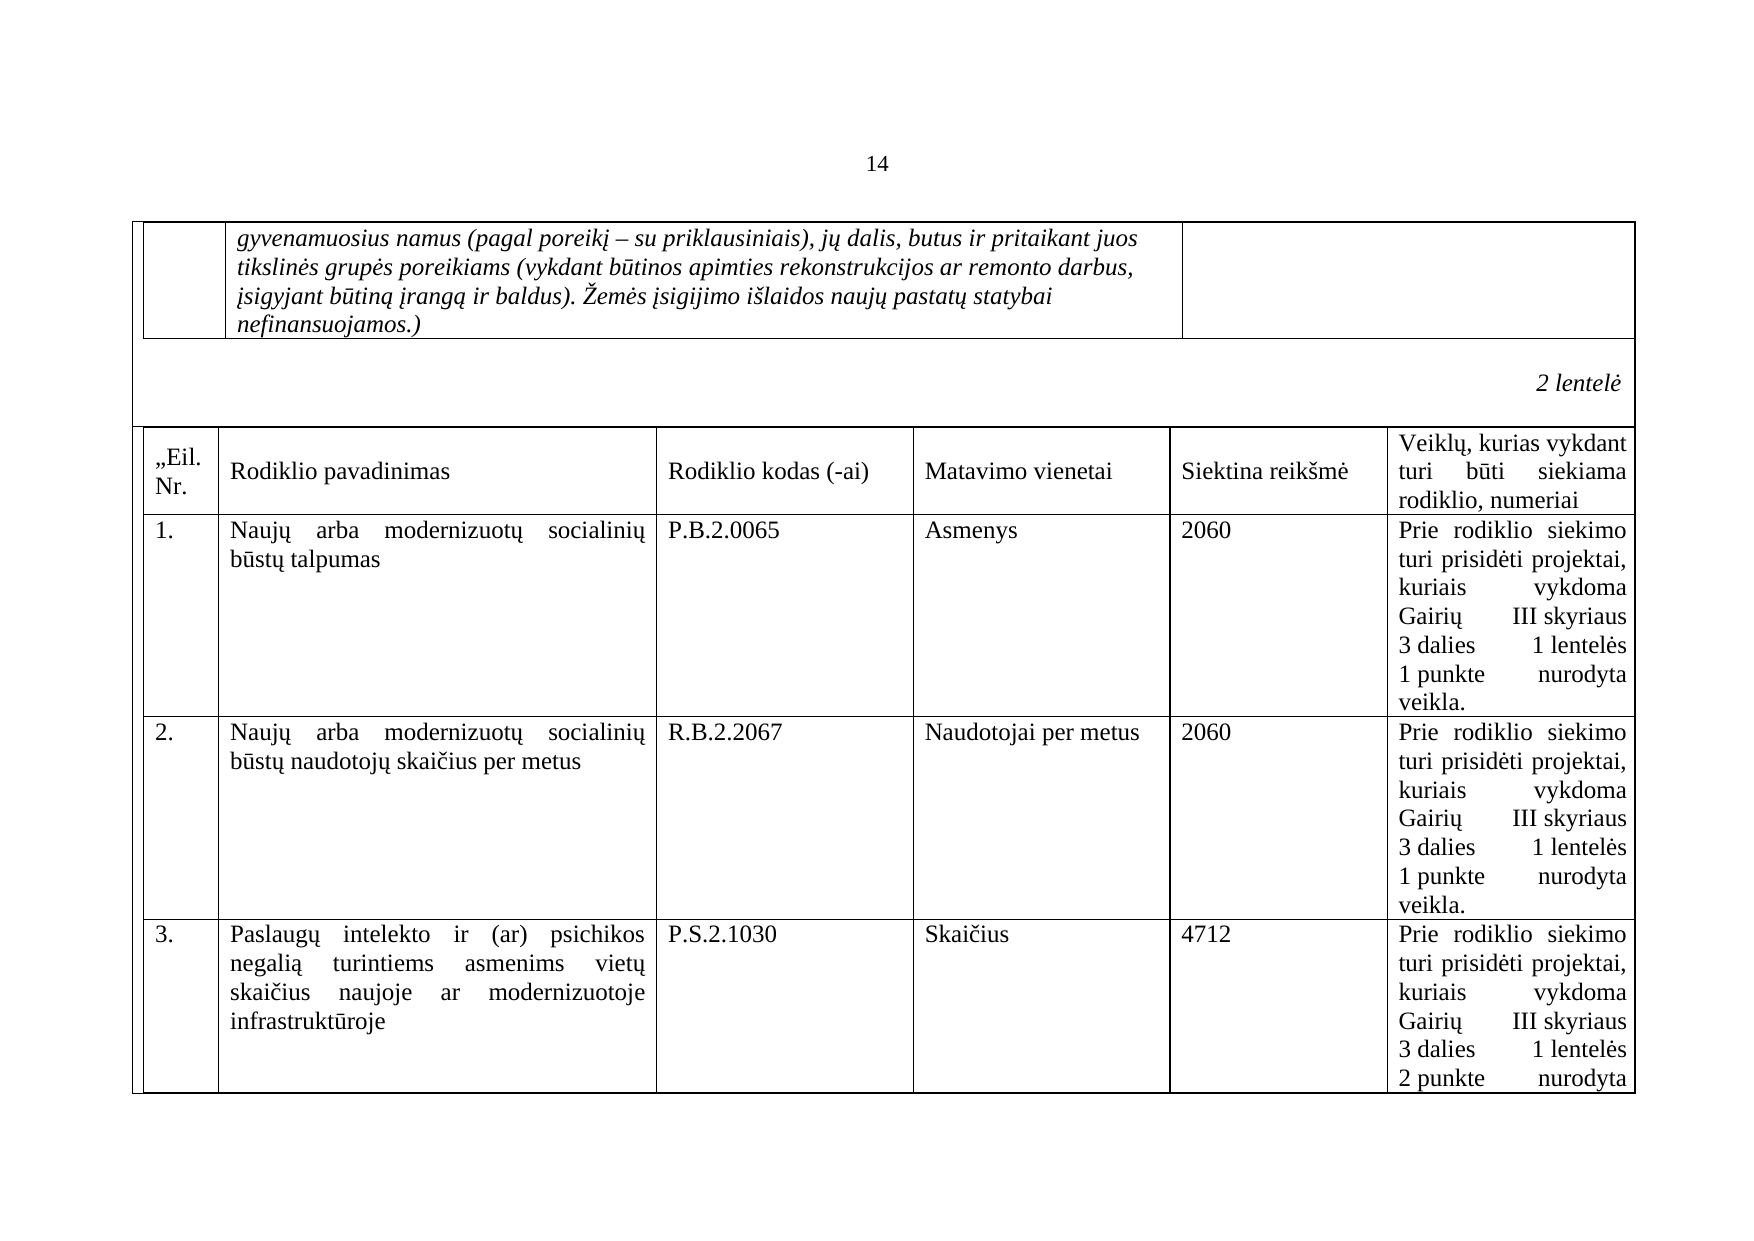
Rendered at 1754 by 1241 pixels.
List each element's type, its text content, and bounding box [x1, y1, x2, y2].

table_cell 4712 [1171, 920, 1387, 1092]
table_cell 3. [144, 920, 218, 1092]
table_cell P.B.2.0065 [657, 515, 913, 716]
table_header Rodiklio pavadinimas [219, 428, 656, 514]
table_cell Prie rodiklio siekimo turi prisidėti projektai, kuriais vykdoma Gairių III skyriaus 3 dalies 1 lentelės 1 punkte nurodyta veikla. [1388, 515, 1634, 716]
table_cell Asmenys [914, 515, 1169, 716]
table_cell [144, 223, 225, 338]
table_header Matavimo vienetai [914, 428, 1169, 514]
table_header Rodiklio kodas (-ai) [657, 428, 913, 514]
table_cell Skaičius [914, 920, 1169, 1092]
table_cell 1. [144, 515, 218, 716]
table_cell Naujų arba modernizuotų socialinių būstų talpumas [219, 515, 656, 716]
table_cell 2060 [1171, 717, 1387, 918]
table_cell [1183, 223, 1634, 338]
table_cell 2060 [1171, 515, 1387, 716]
table_cell Naudotojai per metus [914, 717, 1169, 918]
table_cell 2 lentelė [133, 222, 1634, 426]
table_cell Prie rodiklio siekimo turi prisidėti projektai, kuriais vykdoma Gairių III skyriaus 3 dalies 1 lentelės 1 punkte nurodyta veikla. [1388, 717, 1634, 918]
table_header Siektina reikšmė [1171, 428, 1387, 514]
table_cell [133, 427, 143, 1093]
table_cell gyvenamuosius namus (pagal poreikį – su priklausiniais), jų dalis, butus ir pritaikant juos tikslinės grupės poreikiams (vykdant būtinos apimties rekonstrukcijos ar remonto darbus, įsigyjant būtiną įrangą ir baldus). Žemės įsigijimo išlaidos naujų pastatų statybai nefinansuojamos.) [226, 223, 1182, 338]
table_cell 2. [144, 717, 218, 918]
table_cell Paslaugų intelekto ir (ar) psichikos negalią turintiems asmenims vietų skaičius naujoje ar modernizuotoje infrastruktūroje [219, 920, 656, 1092]
table_cell Naujų arba modernizuotų socialinių būstų naudotojų skaičius per metus [219, 717, 656, 918]
table_header „Eil. Nr. [144, 428, 218, 514]
table_cell P.S.2.1030 [657, 920, 913, 1092]
table_cell R.B.2.2067 [657, 717, 913, 918]
table_header Veiklų, kurias vykdant turi būti siekiama rodiklio, numeriai [1388, 428, 1634, 514]
table_cell Prie rodiklio siekimo turi prisidėti projektai, kuriais vykdoma Gairių III skyriaus 3 dalies 1 lentelės 2 punkte nurodyta [1388, 920, 1634, 1092]
